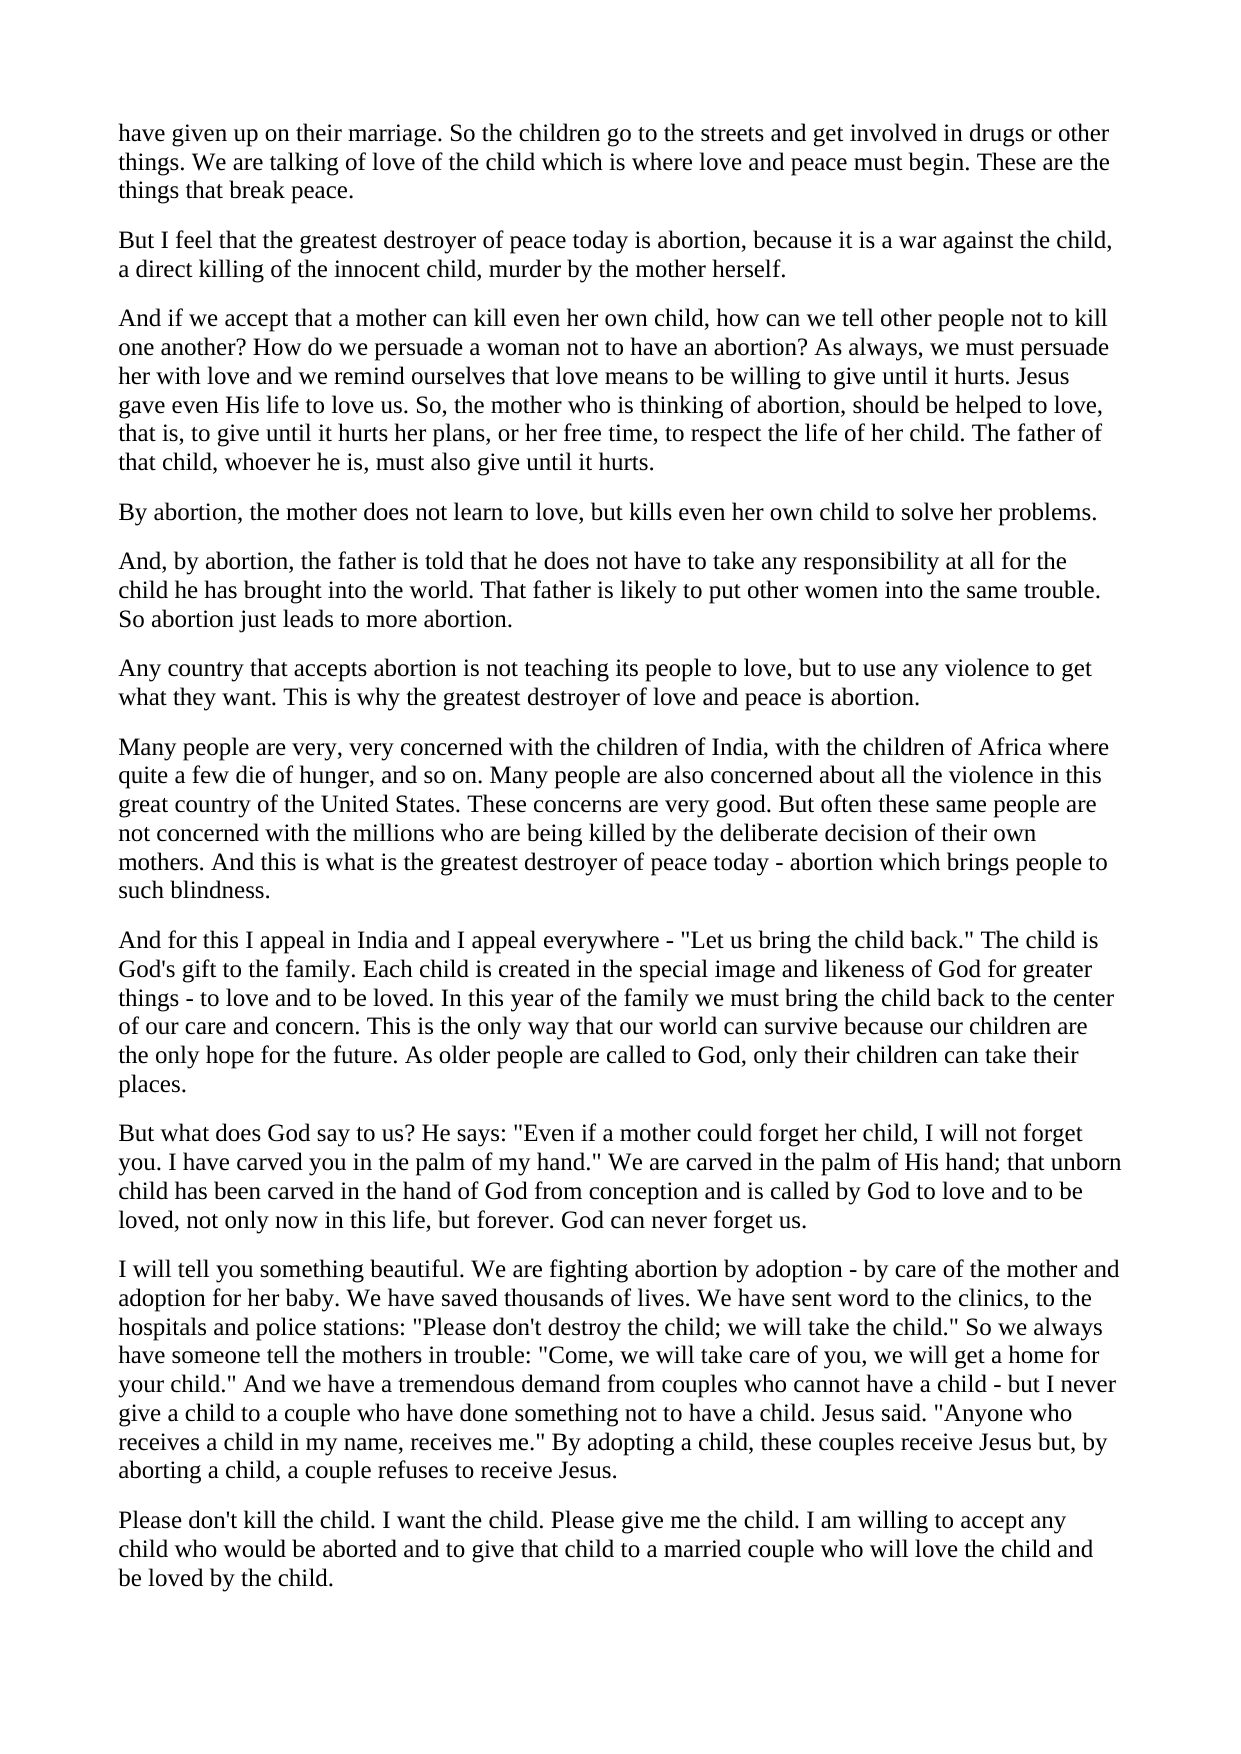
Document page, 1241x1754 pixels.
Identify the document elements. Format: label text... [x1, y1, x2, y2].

text Please don't kill the child. I want the child. Please give me the child. I am willing to accept any child who would be aborted and to give that child to a married couple who will love the child and be loved by the child. [118, 1505, 1122, 1591]
text And, by abortion, the father is told that he does not have to take any responsibility at all for the child he has brought into the world. That father is likely to put other women into the same trouble. So abortion just leads to more abortion. [118, 546, 1122, 633]
text By abortion, the mother does not learn to love, but kills even her own child to solve her problems. [118, 497, 1122, 526]
text But what does God say to us? He says: "Even if a mother could forget her child, I will not forget you. I have carved you in the palm of my hand." We are carved in the palm of His hand; that unborn child has been carved in the hand of God from conception and is called by God to love and to be loved, not only now in this life, but forever. God can never forget us. [118, 1118, 1122, 1233]
text have given up on their marriage. So the children go to the streets and get involved in drugs or other things. We are talking of love of the child which is where love and peace must begin. These are the things that break peace. [118, 118, 1122, 204]
text I will tell you something beautiful. We are fighting abortion by adoption - by care of the mother and adoption for her baby. We have saved thousands of lives. We have sent word to the clinics, to the hospitals and police stations: "Please don't destroy the child; we will take the child." So we always have someone tell the mothers in trouble: "Come, we will take care of you, we will get a home for your child." And we have a tremendous demand from couples who cannot have a child - but I never give a child to a couple who have done something not to have a child. Jesus said. "Anyone who receives a child in my name, receives me." By adopting a child, these couples receive Jesus but, by aborting a child, a couple refuses to receive Jesus. [118, 1254, 1122, 1484]
text And for this I appeal in India and I appeal everywhere - "Let us bring the child back." The child is God's gift to the family. Each child is created in the special image and likeness of God for greater things - to love and to be loved. In this year of the family we must bring the child back to the center of our care and concern. This is the only way that our world can survive because our children are the only hope for the future. As older people are called to God, only their children can take their places. [118, 925, 1122, 1098]
text Any country that accepts abortion is not teaching its people to love, but to use any violence to get what they want. This is why the greatest destroyer of love and peace is abortion. [118, 653, 1122, 711]
text And if we accept that a mother can kill even her own child, how can we tell other people not to kill one another? How do we persuade a woman not to have an abortion? As always, we must persuade her with love and we remind ourselves that love means to be willing to give until it hurts. Jesus gave even His life to love us. So, the mother who is thinking of abortion, should be helped to love, that is, to give until it hurts her plans, or her free time, to respect the life of her child. The father of that child, whoever he is, must also give until it hurts. [118, 303, 1122, 476]
text Many people are very, very concerned with the children of India, with the children of Africa where quite a few die of hunger, and so on. Many people are also concerned about all the violence in this great country of the United States. These concerns are very good. But often these same people are not concerned with the millions who are being killed by the deliberate decision of their own mothers. And this is what is the greatest destroyer of peace today - abortion which brings people to such blindness. [118, 732, 1122, 904]
text But I feel that the greatest destroyer of peace today is abortion, because it is a war against the child, a direct killing of the innocent child, murder by the mother herself. [118, 225, 1122, 283]
